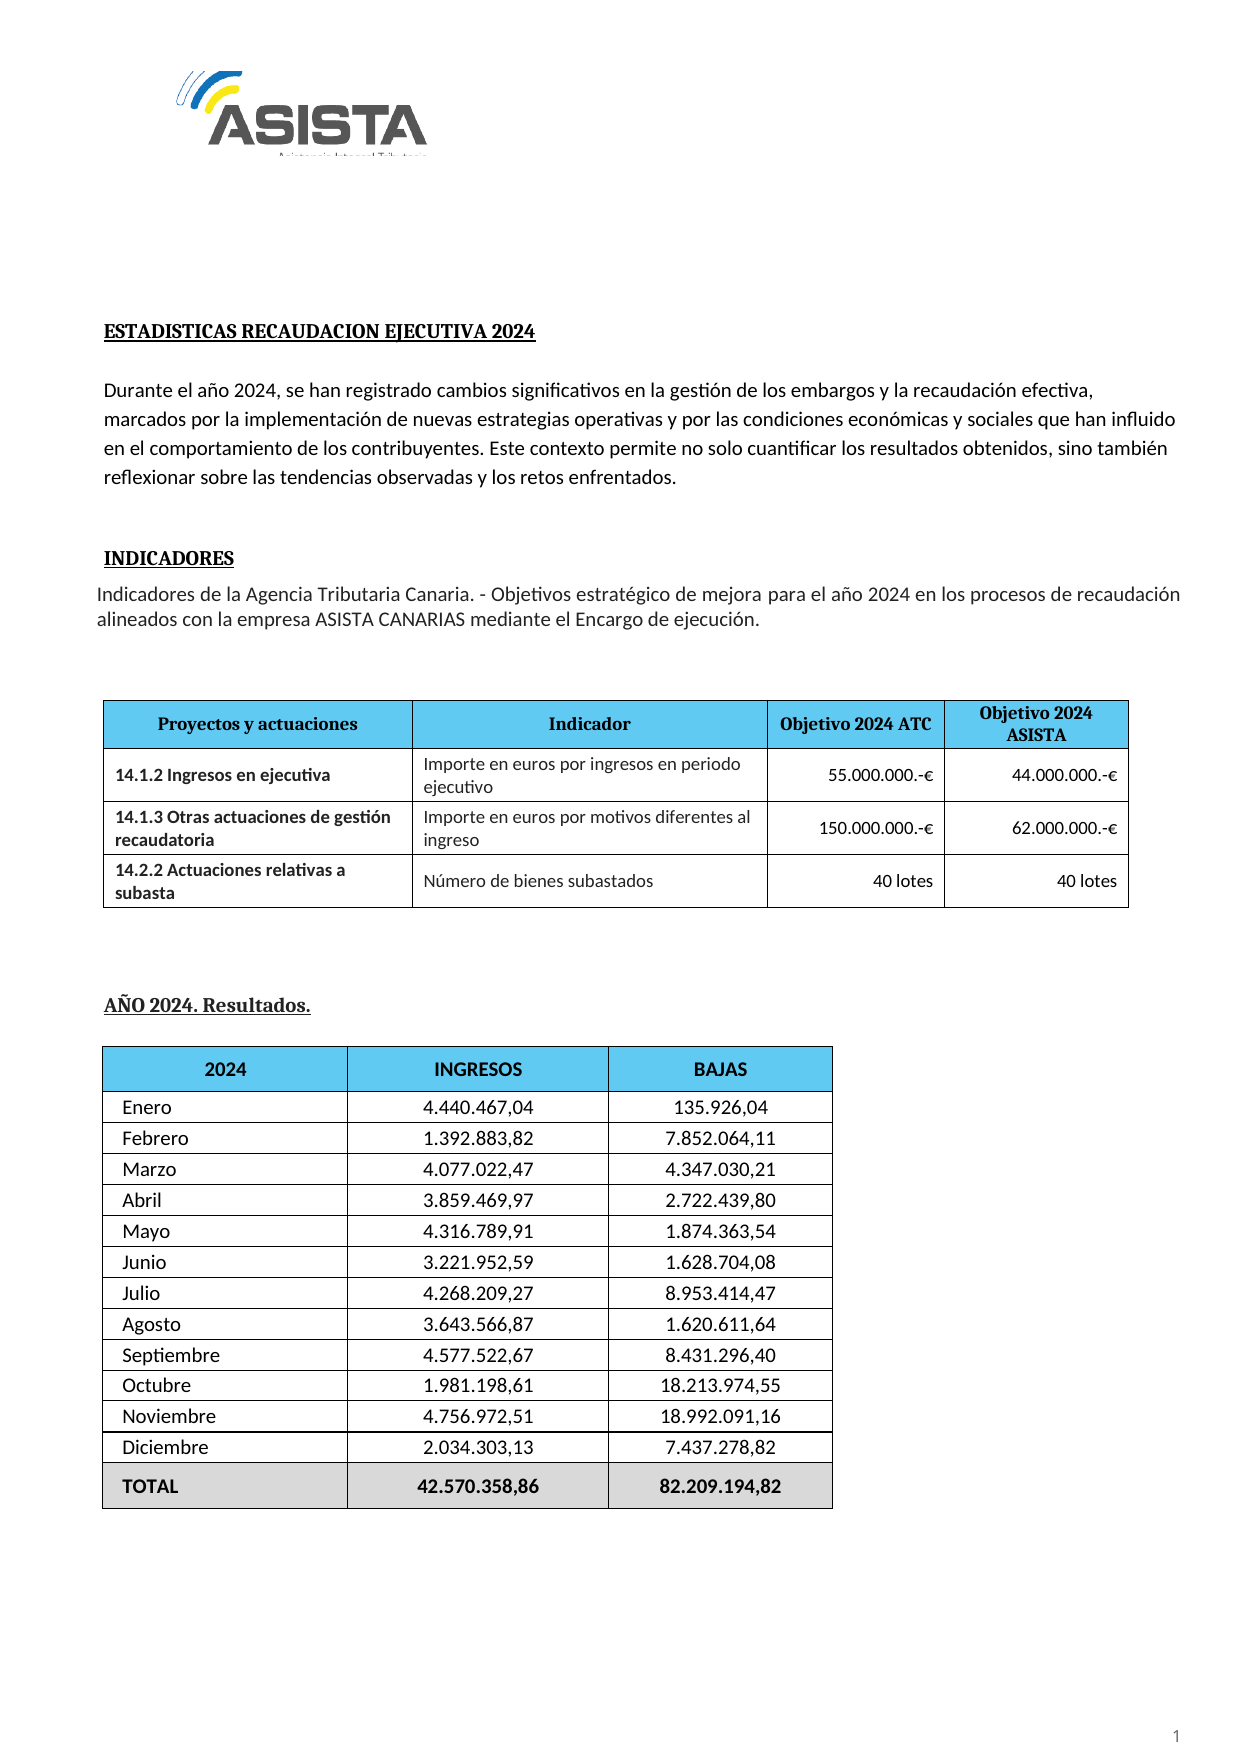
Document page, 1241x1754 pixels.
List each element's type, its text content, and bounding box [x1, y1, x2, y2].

table_cell 2.034.303,13 [348, 1433, 608, 1462]
table_cell 14.2.2 Actuaciones relativas a subasta [104, 855, 412, 907]
table_cell 14.1.3 Otras actuaciones de gestión recaudatoria [104, 802, 412, 854]
table_cell 40 lotes [768, 855, 944, 907]
table_header BAJAS [609, 1047, 832, 1091]
table_cell 55.000.000.-€ [768, 749, 944, 801]
table_cell 7.852.064,11 [609, 1123, 832, 1153]
table_cell Marzo [103, 1154, 347, 1184]
table_header Objetivo 2024 ATC [768, 701, 944, 748]
table_cell 3.859.469,97 [348, 1185, 608, 1215]
table_cell 82.209.194,82 [609, 1463, 832, 1508]
table_cell 8.431.296,40 [609, 1340, 832, 1369]
table_cell Junio [103, 1247, 347, 1277]
table_cell 4.756.972,51 [348, 1401, 608, 1431]
table_cell 18.213.974,55 [609, 1371, 832, 1400]
text AÑO 2024. Resultados. [103, 993, 1181, 1017]
table_cell Octubre [103, 1371, 347, 1400]
table_cell 1.620.611,64 [609, 1309, 832, 1338]
text Indicadores de la Agencia Tributaria Canaria. - Objetivos estratégico de mejora para el año 2024 en los procesos de recaudación alineados con la empresa ASISTA CANARIAS mediante el Encargo de ejecución. [97, 581, 1181, 632]
table_cell 1.628.704,08 [609, 1247, 832, 1277]
table_cell 135.926,04 [609, 1092, 832, 1122]
table_cell TOTAL [103, 1463, 347, 1508]
table_cell 7.437.278,82 [609, 1433, 832, 1462]
table_cell 4.077.022,47 [348, 1154, 608, 1184]
table_cell 150.000.000.-€ [768, 802, 944, 854]
table_cell Abril [103, 1185, 347, 1215]
table_cell 44.000.000.-€ [945, 749, 1128, 801]
table_cell Noviembre [103, 1401, 347, 1431]
table_cell 3.221.952,59 [348, 1247, 608, 1277]
table_cell Febrero [103, 1123, 347, 1153]
table_cell Número de bienes subastados [413, 855, 767, 907]
table_header INGRESOS [348, 1047, 608, 1091]
text Durante el año 2024, se han registrado cambios significativos en la gestión de los embargos y la recaudación efectiva, marcados por la implementación de nuevas estrategias operativas y por las condiciones económicas y sociales que han influido en el comportamiento de los contribuyentes. Este contexto permite no solo cuantificar los resultados obtenidos, sino también reflexionar sobre las tendencias observadas y los retos enfrentados. [103, 377, 1181, 490]
table_cell Diciembre [103, 1433, 347, 1462]
table_cell 1.981.198,61 [348, 1371, 608, 1400]
table_cell 1.874.363,54 [609, 1216, 832, 1246]
table_cell Julio [103, 1278, 347, 1308]
table_cell Septiembre [103, 1340, 347, 1369]
table_cell 4.577.522,67 [348, 1340, 608, 1369]
table_cell 3.643.566,87 [348, 1309, 608, 1338]
table_cell Importe en euros por ingresos en periodo ejecutivo [413, 749, 767, 801]
table_cell 4.347.030,21 [609, 1154, 832, 1184]
table_cell 18.992.091,16 [609, 1401, 832, 1431]
table_cell 1.392.883,82 [348, 1123, 608, 1153]
table_header Objetivo 2024 ASISTA [945, 701, 1128, 748]
table_cell 4.268.209,27 [348, 1278, 608, 1308]
table_cell Importe en euros por motivos diferentes al ingreso [413, 802, 767, 854]
text ESTADISTICAS RECAUDACION EJECUTIVA 2024 [103, 320, 1181, 344]
table_cell 40 lotes [945, 855, 1128, 907]
table_header Proyectos y actuaciones [104, 701, 412, 748]
text INDICADORES [103, 547, 1181, 571]
table_cell 8.953.414,47 [609, 1278, 832, 1308]
table_header 2024 [103, 1047, 347, 1091]
table_cell 4.440.467,04 [348, 1092, 608, 1122]
table_cell 2.722.439,80 [609, 1185, 832, 1215]
table_cell 42.570.358,86 [348, 1463, 608, 1508]
table_cell Agosto [103, 1309, 347, 1338]
table_header Indicador [413, 701, 767, 748]
table_cell 62.000.000.-€ [945, 802, 1128, 854]
table_cell Mayo [103, 1216, 347, 1246]
table_cell 14.1.2 Ingresos en ejecutiva [104, 749, 412, 801]
table_cell Enero [103, 1092, 347, 1122]
table_cell 4.316.789,91 [348, 1216, 608, 1246]
